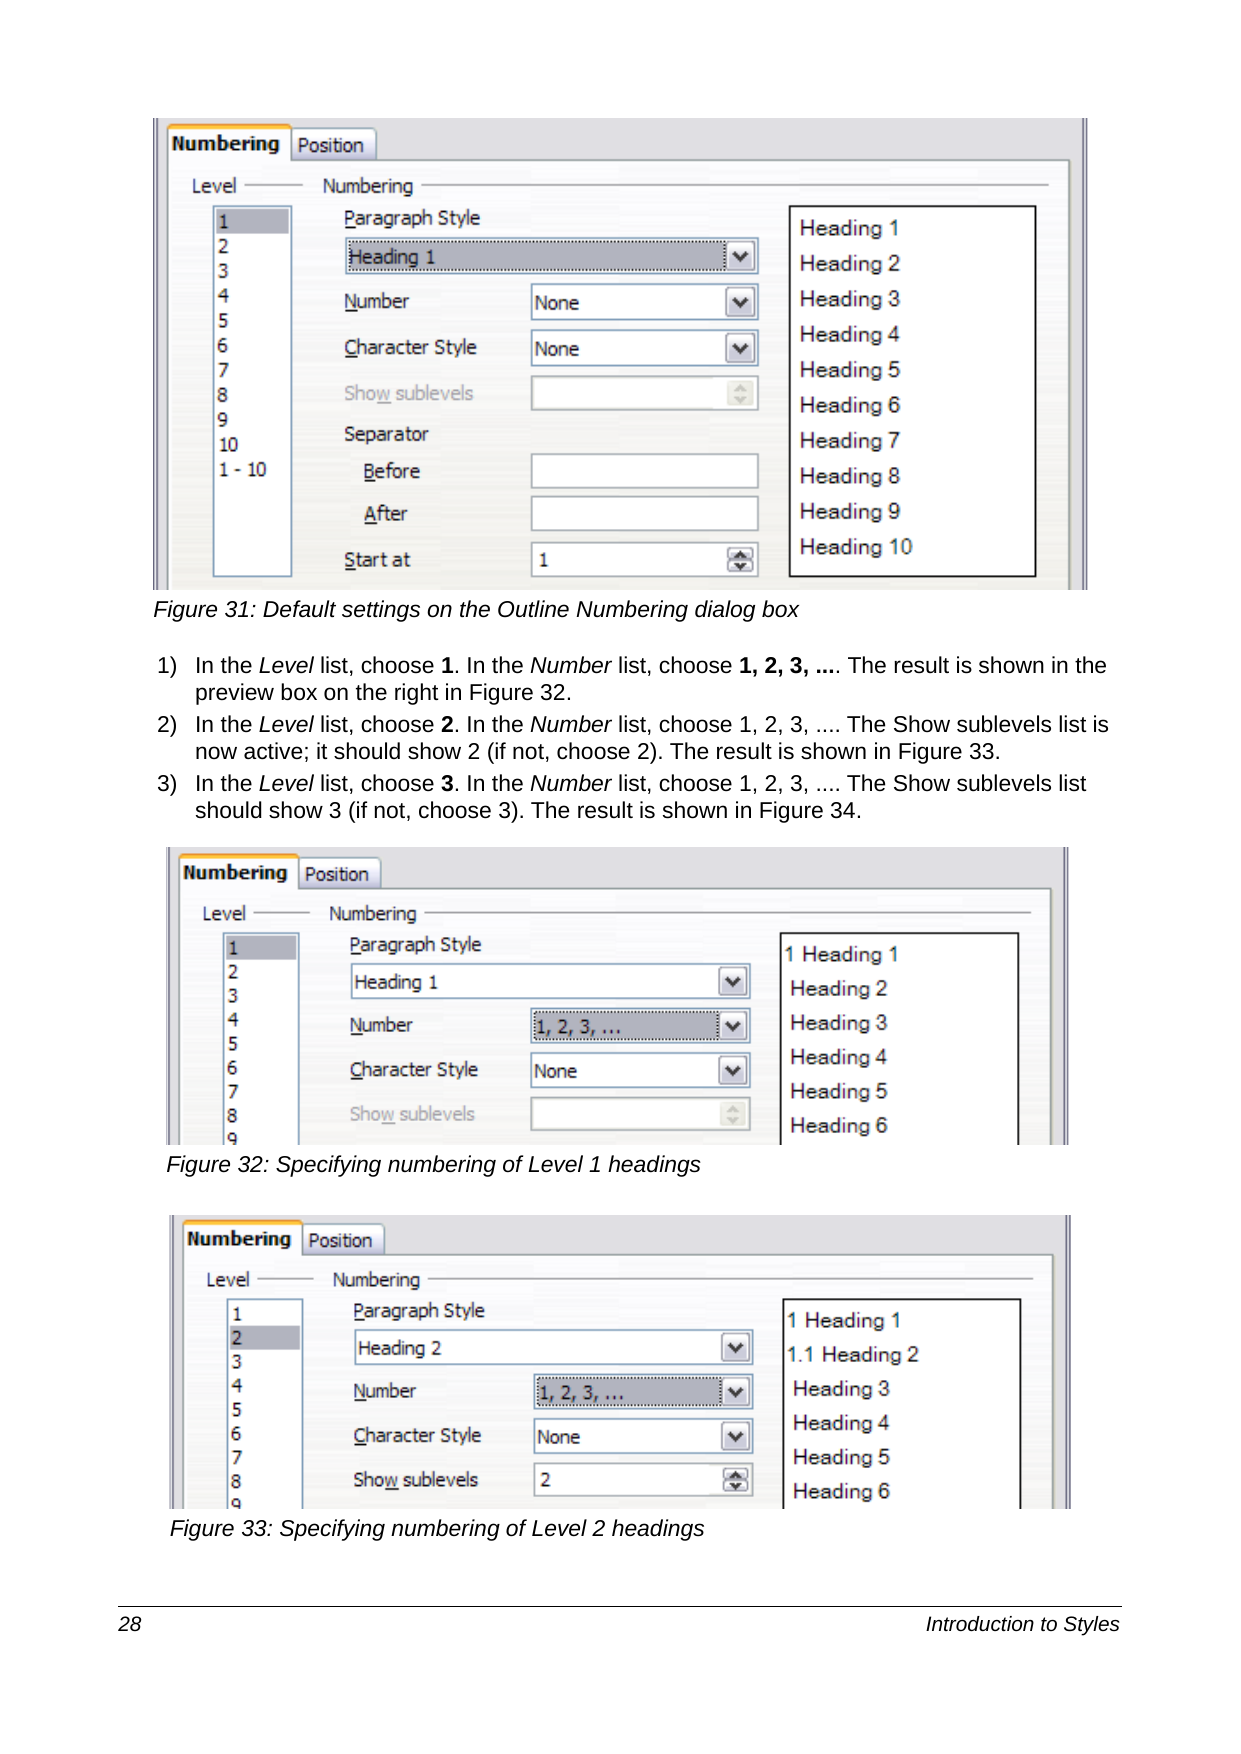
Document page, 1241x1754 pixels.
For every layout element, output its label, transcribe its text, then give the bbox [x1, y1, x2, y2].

picture [169, 1215, 1071, 1509]
list In the Level list, choose 2. In the Number list, choose 1, 2, 3, .... The Show sublevels list is now active; it should show 2 (if not, choose 2). The result is shown in Figure 33. [177, 711, 1122, 764]
picture [153, 118, 1088, 590]
text Figure 32: Specifying numbering of Level 1 headings [166, 1151, 1074, 1177]
list In the Level list, choose 3. In the Number list, choose 1, 2, 3, .... The Show sublevels list should show 3 (if not, choose 3). The result is shown in Figure 34. [177, 770, 1122, 823]
picture [166, 847, 1069, 1145]
text Figure 33: Specifying numbering of Level 2 headings [169, 1515, 1071, 1541]
text Figure 31: Default settings on the Outline Numbering dialog box [153, 596, 1087, 622]
list In the Level list, choose 1. In the Number list, choose 1, 2, 3, .... The result is shown in the preview box on the right in Figure 32. [177, 652, 1122, 705]
